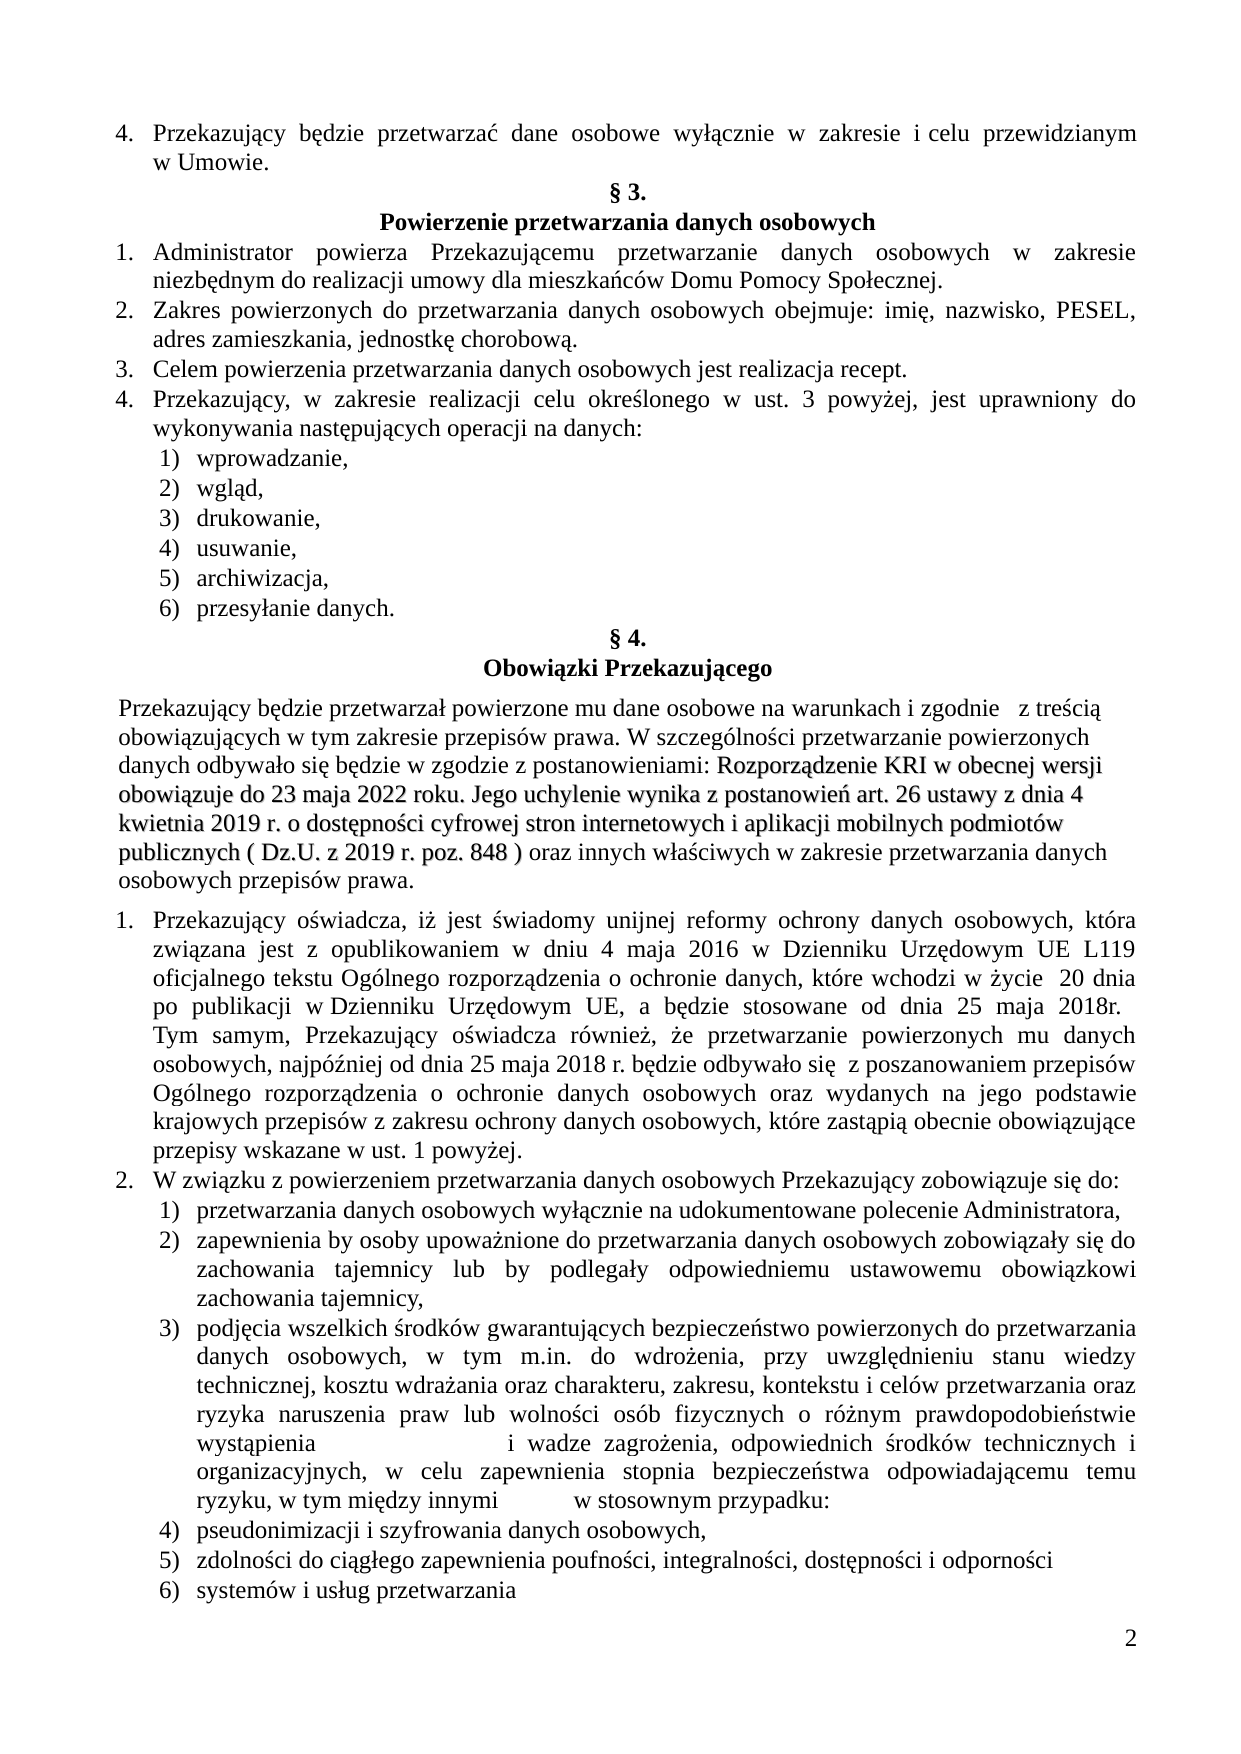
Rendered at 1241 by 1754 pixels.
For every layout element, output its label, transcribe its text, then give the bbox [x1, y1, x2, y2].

list Przekazujący będzie przetwarzać dane osobowe wyłącznie w zakresie i celu przewidzianym w Umowie. [115, 118, 1137, 176]
text Powierzenie przetwarzania danych osobowych [118, 207, 1137, 236]
list Przekazujący oświadcza, iż jest świadomy unijnej reformy ochrony danych osobowych, która związana jest z opublikowaniem w dniu 4 maja 2016 w Dzienniku Urzędowym UE L119 oficjalnego tekstu Ogólnego rozporządzenia o ochronie danych, które wchodzi w życie 20 dnia po publikacji w Dzienniku Urzędowym UE, a będzie stosowane od dnia 25 maja 2018r. Tym samym, Przekazujący oświadcza również, że przetwarzanie powierzonych mu danych osobowych, najpóźniej od dnia 25 maja 2018 r. będzie odbywało się z poszanowaniem przepisów Ogólnego rozporządzenia o ochronie danych osobowych oraz wydanych na jego podstawie krajowych przepisów z zakresu ochrony danych osobowych, które zastąpią obecnie obowiązujące przepisy wskazane w ust. 1 powyżej. [115, 905, 1137, 1164]
text § 3. [118, 177, 1137, 206]
text Obowiązki Przekazującego [118, 653, 1137, 682]
list Celem powierzenia przetwarzania danych osobowych jest realizacja recept. [115, 354, 1137, 383]
list Przekazujący, w zakresie realizacji celu określonego w ust. 3 powyżej, jest uprawniony do wykonywania następujących operacji na danych: [115, 384, 1137, 442]
list podjęcia wszelkich środków gwarantujących bezpieczeństwo powierzonych do przetwarzania danych osobowych, w tym m.in. do wdrożenia, przy uwzględnieniu stanu wiedzy technicznej, kosztu wdrażania oraz charakteru, zakresu, kontekstu i celów przetwarzania oraz ryzyka naruszenia praw lub wolności osób fizycznych o różnym prawdopodobieństwie wystąpienia i wadze zagrożenia, odpowiednich środków technicznych i organizacyjnych, w celu zapewnienia stopnia bezpieczeństwa odpowiadającemu temu ryzyku, w tym między innymi w stosownym przypadku: [159, 1313, 1137, 1514]
list archiwizacja, [159, 563, 1137, 592]
list przesyłanie danych. [159, 593, 1137, 622]
text § 4. [118, 623, 1137, 652]
text Przekazujący będzie przetwarzał powierzone mu dane osobowe na warunkach i zgodnie z treścią obowiązujących w tym zakresie przepisów prawa. W szczególności przetwarzanie powierzonych danych odbywało się będzie w zgodzie z postanowieniami: Rozporządzenie KRI w obecnej wersji obowiązuje do 23 maja 2022 roku. Jego uchylenie wynika z postanowień art. 26 ustawy z dnia 4 kwietnia 2019 r. o dostępności cyfrowej stron internetowych i aplikacji mobilnych podmiotów publicznych ( Dz.U. z 2019 r. poz. 848 ) oraz innych właściwych w zakresie przetwarzania danych osobowych przepisów prawa. [118, 693, 1137, 894]
list pseudonimizacji i szyfrowania danych osobowych, [159, 1515, 1137, 1544]
list wprowadzanie, [159, 443, 1137, 472]
list zapewnienia by osoby upoważnione do przetwarzania danych osobowych zobowiązały się do zachowania tajemnicy lub by podlegały odpowiedniemu ustawowemu obowiązkowi zachowania tajemnicy, [159, 1225, 1137, 1311]
list zdolności do ciągłego zapewnienia poufności, integralności, dostępności i odporności [159, 1545, 1137, 1574]
list systemów i usług przetwarzania [159, 1575, 1137, 1604]
list Administrator powierza Przekazującemu przetwarzanie danych osobowych w zakresie niezbędnym do realizacji umowy dla mieszkańców Domu Pomocy Społecznej. [115, 237, 1137, 294]
list przetwarzania danych osobowych wyłącznie na udokumentowane polecenie Administratora, [159, 1195, 1137, 1224]
list Zakres powierzonych do przetwarzania danych osobowych obejmuje: imię, nazwisko, PESEL, adres zamieszkania, jednostkę chorobową. [115, 296, 1137, 353]
list wgląd, [159, 473, 1137, 502]
list usuwanie, [159, 533, 1137, 562]
list W związku z powierzeniem przetwarzania danych osobowych Przekazujący zobowiązuje się do: [115, 1165, 1137, 1194]
list drukowanie, [159, 503, 1137, 532]
